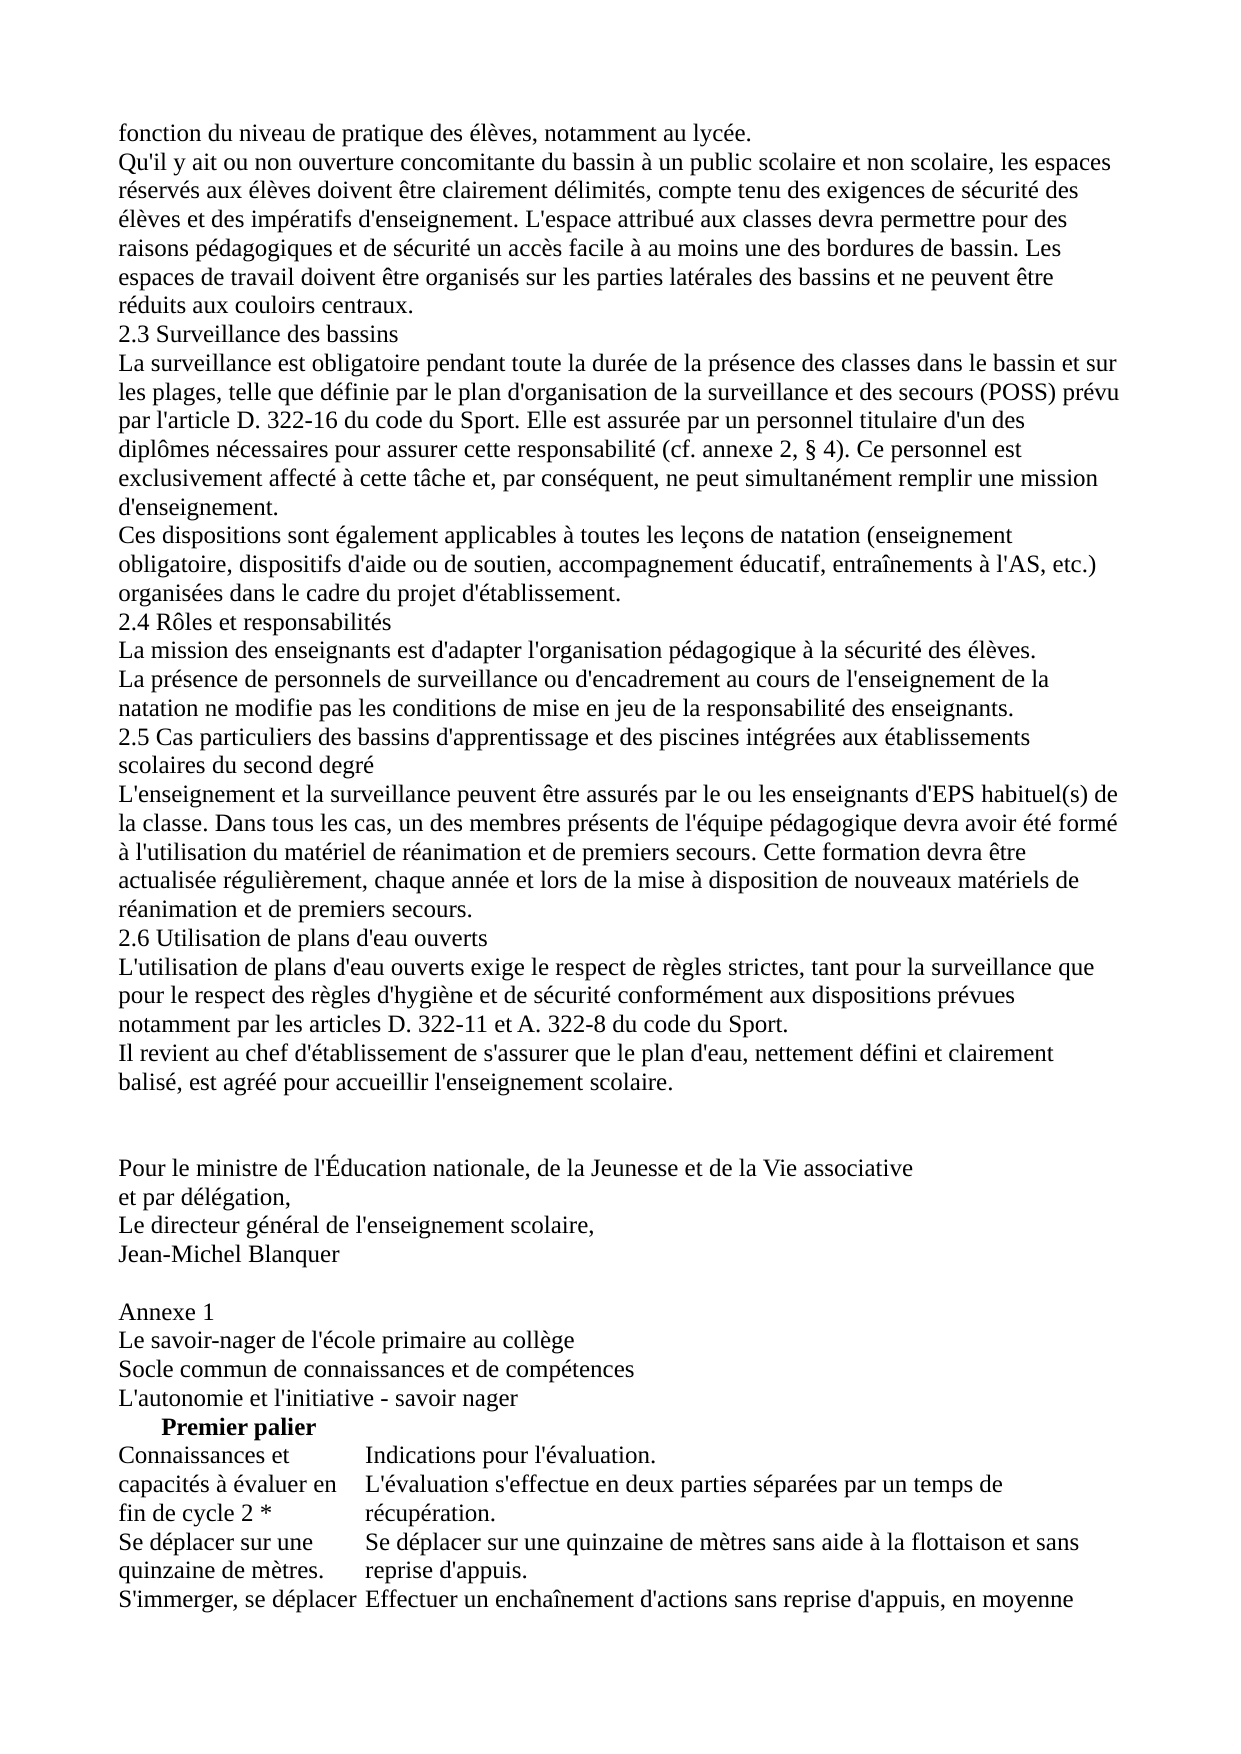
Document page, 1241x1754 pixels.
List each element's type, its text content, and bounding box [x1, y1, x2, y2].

table_cell Se déplacer sur une quinzaine de mètres. [118, 1527, 365, 1584]
table_header Premier palier [118, 1412, 365, 1441]
text L'enseignement et la surveillance peuvent être assurés par le ou les enseignants d'EPS habituel(s) de la classe. Dans tous les cas, un des membres présents de l'équipe pédagogique devra avoir été formé à l'utilisation du matériel de réanimation et de premiers secours. Cette formation devra être actualisée régulièrement, chaque année et lors de la mise à disposition de nouveaux matériels de réanimation et de premiers secours. [118, 779, 1122, 923]
table_cell Indications pour l'évaluation. L'évaluation s'effectue en deux parties séparées par un temps de récupération. [365, 1441, 1122, 1527]
text fonction du niveau de pratique des élèves, notamment au lycée. [118, 118, 1122, 147]
text L'utilisation de plans d'eau ouverts exige le respect de règles strictes, tant pour la surveillance que pour le respect des règles d'hygiène et de sécurité conformément aux dispositions prévues notamment par les articles D. 322-11 et A. 322-8 du code du Sport. [118, 952, 1122, 1038]
text Annexe 1 [118, 1297, 1122, 1326]
text La présence de personnels de surveillance ou d'encadrement au cours de l'enseignement de la natation ne modifie pas les conditions de mise en jeu de la responsabilité des enseignants. [118, 664, 1122, 722]
text Socle commun de connaissances et de compétences [118, 1354, 1122, 1383]
text 2.3 Surveillance des bassins [118, 319, 1122, 348]
text Il revient au chef d'établissement de s'assurer que le plan d'eau, nettement défini et clairement balisé, est agréé pour accueillir l'enseignement scolaire. [118, 1038, 1122, 1096]
table_cell Effectuer un enchaînement d'actions sans reprise d'appuis, en moyenne [365, 1584, 1122, 1613]
text Qu'il y ait ou non ouverture concomitante du bassin à un public scolaire et non scolaire, les espaces réservés aux élèves doivent être clairement délimités, compte tenu des exigences de sécurité des élèves et des impératifs d'enseignement. L'espace attribué aux classes devra permettre pour des raisons pédagogiques et de sécurité un accès facile à au moins une des bordures de bassin. Les espaces de travail doivent être organisés sur les parties latérales des bassins et ne peuvent être réduits aux couloirs centraux. [118, 147, 1122, 319]
table_cell Connaissances et capacités à évaluer en fin de cycle 2 * [118, 1441, 365, 1527]
text Pour le ministre de l'Éducation nationale, de la Jeunesse et de la Vie associative et par délégation, Le directeur général de l'enseignement scolaire, Jean-Michel Blanquer [118, 1153, 1122, 1268]
table_cell S'immerger, se déplacer [118, 1584, 365, 1613]
text La mission des enseignants est d'adapter l'organisation pédagogique à la sécurité des élèves. [118, 636, 1122, 664]
text L'autonomie et l'initiative - savoir nager [118, 1383, 1122, 1412]
table_cell Se déplacer sur une quinzaine de mètres sans aide à la flottaison et sans reprise d'appuis. [365, 1527, 1122, 1584]
text La surveillance est obligatoire pendant toute la durée de la présence des classes dans le bassin et sur les plages, telle que définie par le plan d'organisation de la surveillance et des secours (POSS) prévu par l'article D. 322-16 du code du Sport. Elle est assurée par un personnel titulaire d'un des diplômes nécessaires pour assurer cette responsabilité (cf. annexe 2, § 4). Ce personnel est exclusivement affecté à cette tâche et, par conséquent, ne peut simultanément remplir une mission d'enseignement. [118, 348, 1122, 521]
text 2.5 Cas particuliers des bassins d'apprentissage et des piscines intégrées aux établissements scolaires du second degré [118, 722, 1122, 779]
text 2.4 Rôles et responsabilités [118, 607, 1122, 636]
table_header [365, 1412, 1122, 1441]
text Ces dispositions sont également applicables à toutes les leçons de natation (enseignement obligatoire, dispositifs d'aide ou de soutien, accompagnement éducatif, entraînements à l'AS, etc.) organisées dans le cadre du projet d'établissement. [118, 521, 1122, 607]
text Le savoir-nager de l'école primaire au collège [118, 1326, 1122, 1354]
text 2.6 Utilisation de plans d'eau ouverts [118, 923, 1122, 952]
